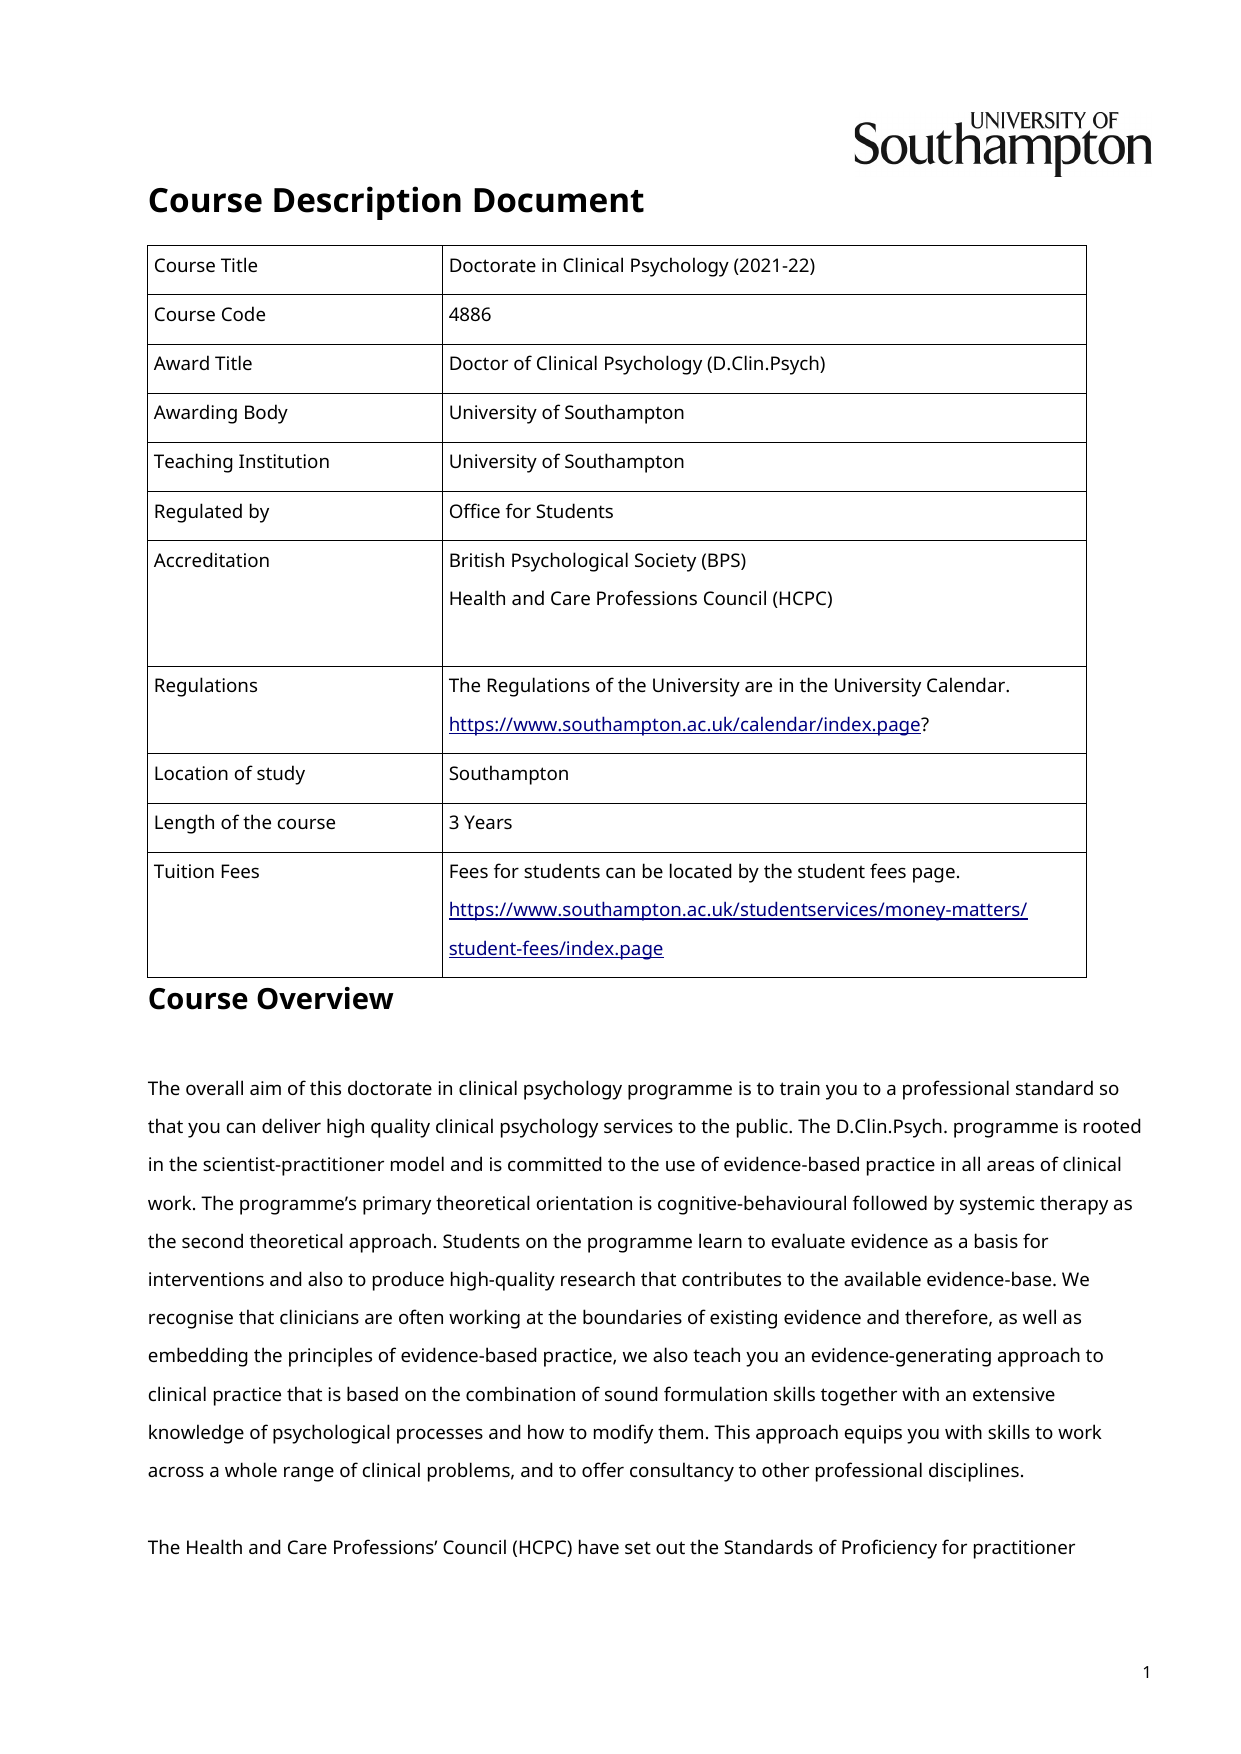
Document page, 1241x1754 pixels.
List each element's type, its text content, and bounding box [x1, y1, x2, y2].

table_cell Accreditation [148, 541, 442, 666]
table_cell 3 Years [443, 804, 1086, 852]
table_cell Course Code [148, 295, 442, 343]
table_cell University of Southampton [443, 394, 1086, 442]
subtitle Course Description Document [148, 177, 1152, 222]
table_header Course Title [148, 246, 442, 294]
table_cell 4886 [443, 295, 1086, 343]
table_cell Awarding Body [148, 394, 442, 442]
table_cell University of Southampton [443, 443, 1086, 491]
subtitle Course Overview [148, 978, 1152, 1018]
table_cell The Regulations of the University are in the University Calendar. https://www.southampton.ac.uk/calendar/index.page? [443, 667, 1086, 753]
table_cell Tuition Fees [148, 853, 442, 977]
table_cell Regulated by [148, 492, 442, 540]
table_cell Award Title [148, 345, 442, 393]
table_cell British Psychological Society (BPS) Health and Care Professions Council (HCPC) [443, 541, 1086, 666]
table_cell Office for Students [443, 492, 1086, 540]
table_header Doctorate in Clinical Psychology (2021-22) [443, 246, 1086, 294]
table_cell Teaching Institution [148, 443, 442, 491]
table_cell Regulations [148, 667, 442, 753]
table_cell Fees for students can be located by the student fees page. https://www.southampton.ac.uk/studentservices/money-matters/student-fees/index.page [443, 853, 1086, 977]
text The overall aim of this doctorate in clinical psychology programme is to train you to a professional standard so that you can deliver high quality clinical psychology services to the public. The D.Clin.Psych. programme is rooted in the scientist-practitioner model and is committed to the use of evidence-based practice in all areas of clinical work. The programme’s primary theoretical orientation is cognitive-behavioural followed by systemic therapy as the second theoretical approach. Students on the programme learn to evaluate evidence as a basis for interventions and also to produce high-quality research that contributes to the available evidence-base. We recognise that clinicians are often working at the boundaries of existing evidence and therefore, as well as embedding the principles of evidence-based practice, we also teach you an evidence-generating approach to clinical practice that is based on the combination of sound formulation skills together with an extensive knowledge of psychological processes and how to modify them. This approach equips you with skills to work across a whole range of clinical problems, and to offer consultancy to other professional disciplines. The Health and Care Professions’ Council (HCPC) have set out the Standards of Proficiency for practitioner [148, 1075, 1152, 1559]
table_cell Location of study [148, 754, 442, 802]
table_cell Doctor of Clinical Psychology (D.Clin.Psych) [443, 345, 1086, 393]
table_cell Length of the course [148, 804, 442, 852]
table_cell Southampton [443, 754, 1086, 802]
